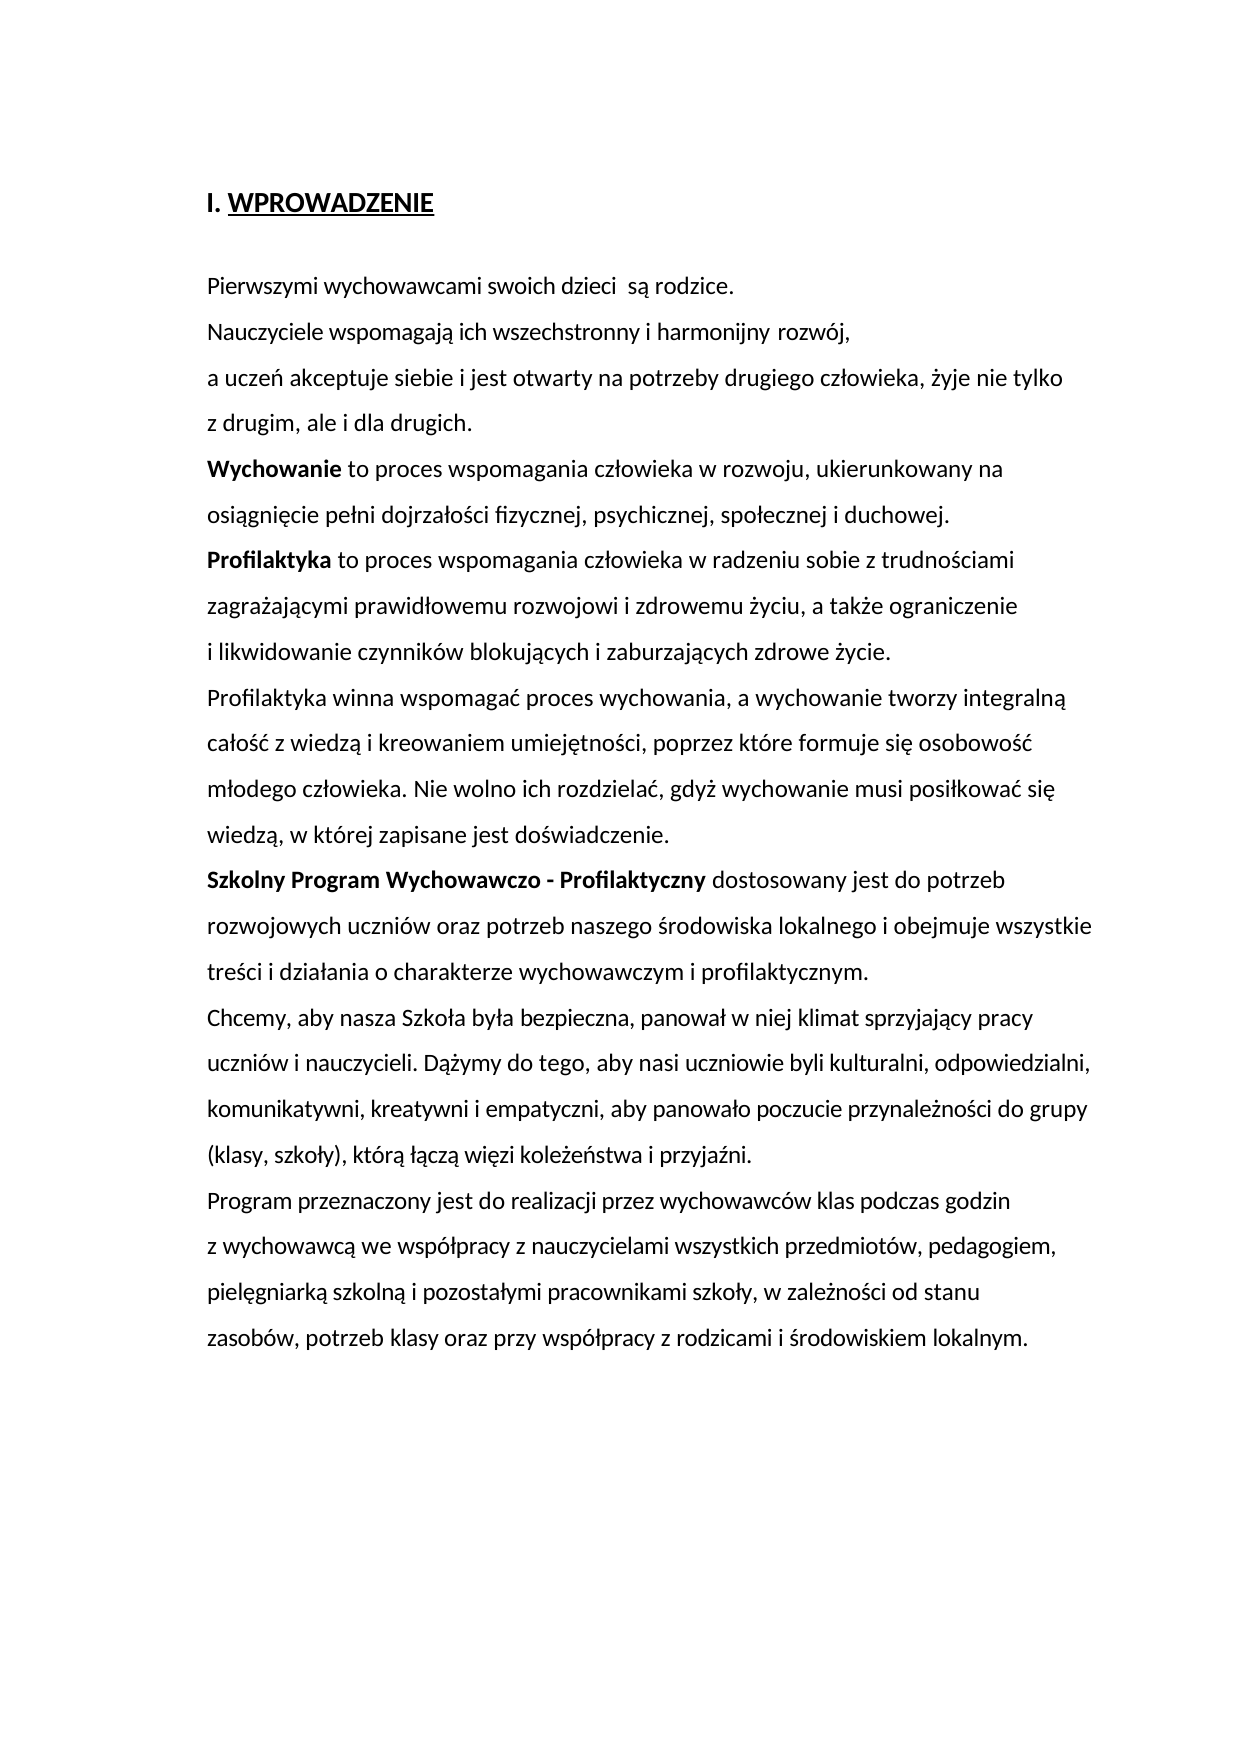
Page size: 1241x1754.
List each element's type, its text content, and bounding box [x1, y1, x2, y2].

subtitle WPROWADZENIE [206, 184, 1117, 219]
text Chcemy, aby nasza Szkoła była bezpieczna, panował w niej klimat sprzyjający pracy uczniów i nauczycieli. Dążymy do tego, aby nasi uczniowie byli kulturalni, odpowiedzialni, komunikatywni, kreatywni i empatyczni, aby panowało poczucie przynależności do grupy (klasy, szkoły), którą łączą więzi koleżeństwa i przyjaźni. [207, 1002, 1093, 1169]
text Profilaktyka to proces wspomagania człowieka w radzeniu sobie z trudnościami zagrażającymi prawidłowemu rozwojowi i zdrowemu życiu, a także ograniczenie i likwidowanie czynników blokujących i zaburzających zdrowe życie. [207, 544, 1093, 667]
text Pierwszymi wychowawcami swoich dzieci są rodzice. Nauczyciele wspomagają ich wszechstronny i harmonijny rozwój, [207, 270, 853, 346]
text Szkolny Program Wychowawczo - Profilaktyczny dostosowany jest do potrzeb rozwojowych uczniów oraz potrzeb naszego środowiska lokalnego i obejmuje wszystkie treści i działania o charakterze wychowawczym i profilaktycznym. [207, 865, 1093, 987]
text Program przeznaczony jest do realizacji przez wychowawców klas podczas godzin z wychowawcą we współpracy z nauczycielami wszystkich przedmiotów, pedagogiem, pielęgniarką szkolną i pozostałymi pracownikami szkoły, w zależności od stanu zasobów, potrzeb klasy oraz przy współpracy z rodzicami i środowiskiem lokalnym. [207, 1185, 1066, 1352]
text Profilaktyka winna wspomagać proces wychowania, a wychowanie tworzy integralną całość z wiedzą i kreowaniem umiejętności, poprzez które formuje się osobowość młodego człowieka. Nie wolno ich rozdzielać, gdyż wychowanie musi posiłkować się wiedzą, w której zapisane jest doświadczenie. [207, 682, 1093, 849]
text Wychowanie to proces wspomagania człowieka w rozwoju, ukierunkowany na osiągnięcie pełni dojrzałości fizycznej, psychicznej, społecznej i duchowej. [207, 453, 1093, 529]
text a uczeń akceptuje siebie i jest otwarty na potrzeby drugiego człowieka, żyje nie tylko z drugim, ale i dla drugich. [207, 362, 1092, 438]
